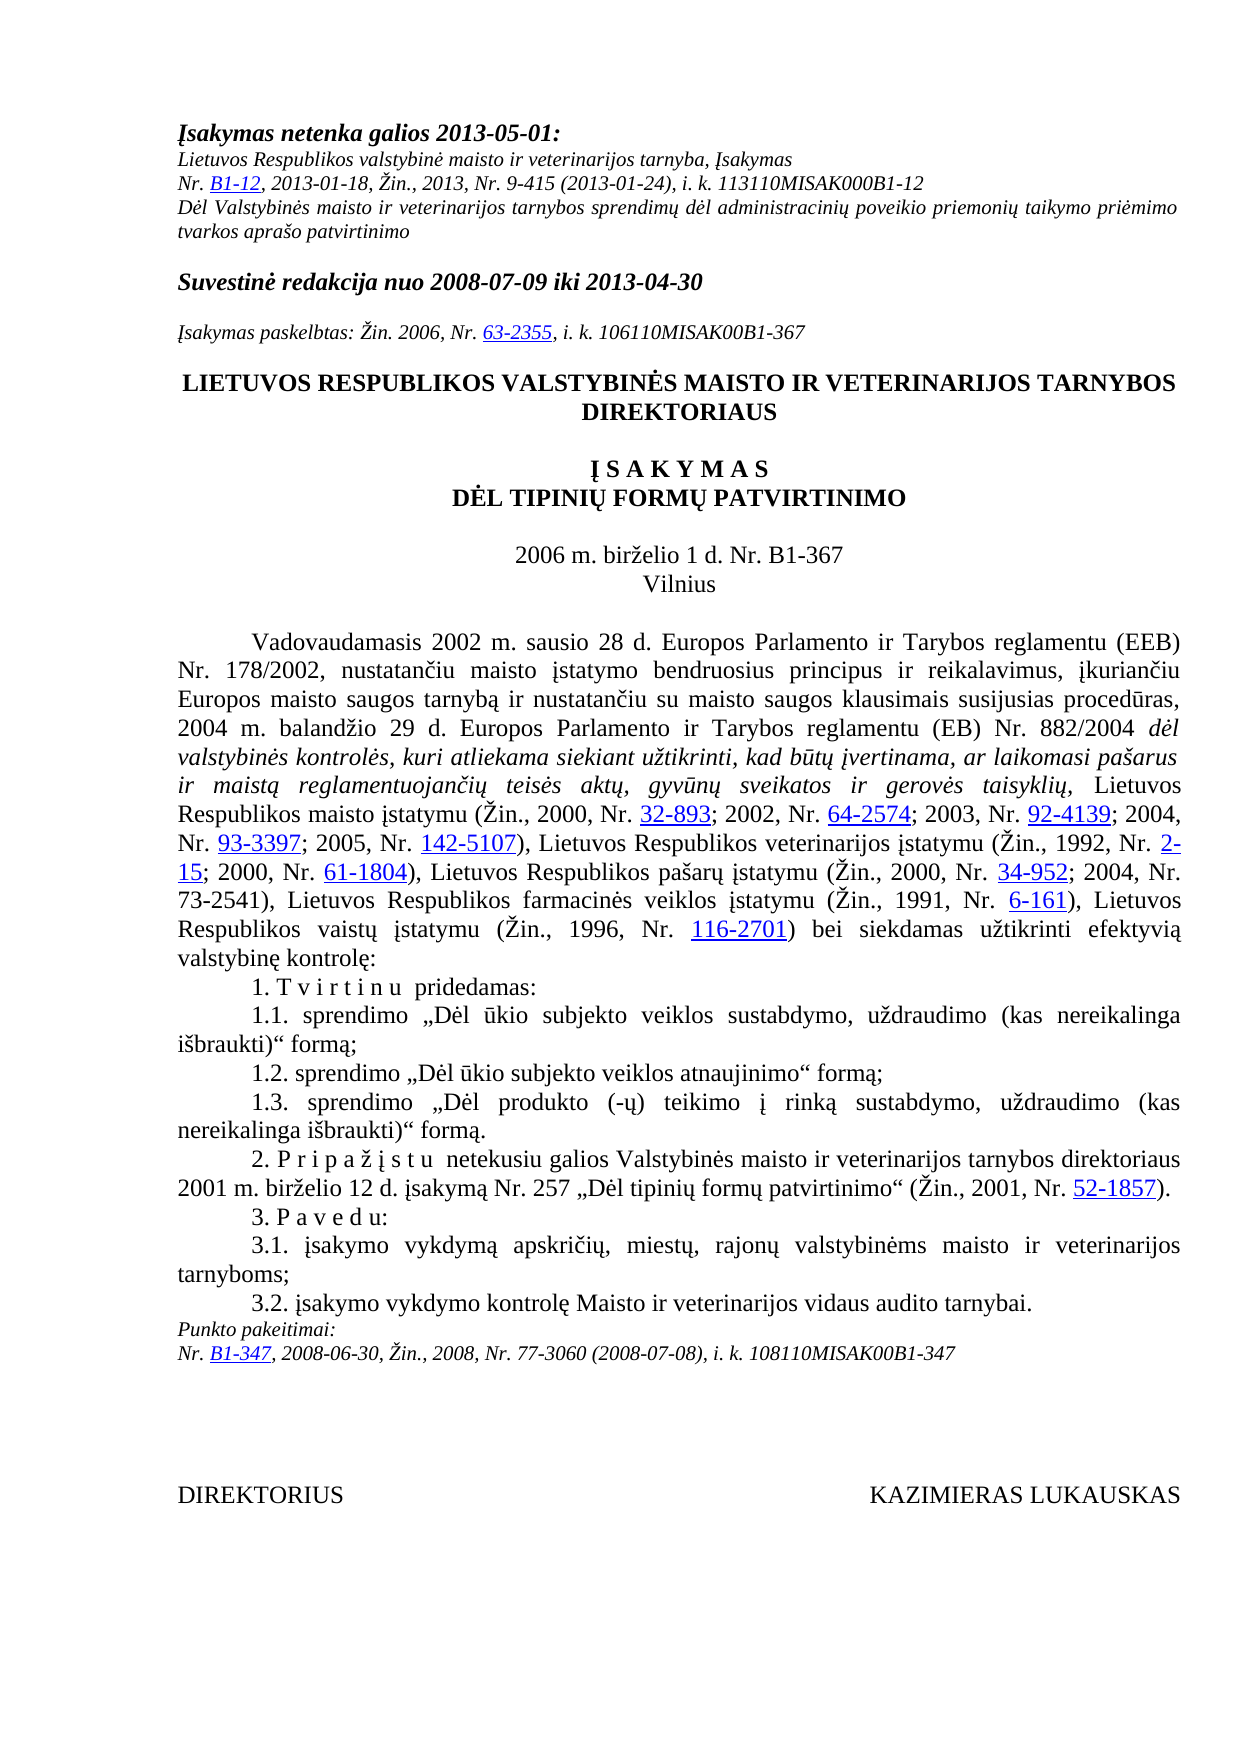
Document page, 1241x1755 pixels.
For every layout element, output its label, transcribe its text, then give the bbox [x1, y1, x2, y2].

text DIREKTORIUS KAZIMIERAS LUKAUSKAS [177, 1480, 1181, 1509]
text Į S A K Y M A S [177, 454, 1181, 483]
text DĖL TIPINIŲ FORMŲ PATVIRTINIMO [177, 483, 1181, 512]
text 3.2. įsakymo vykdymo kontrolę Maisto ir veterinarijos vidaus audito tarnybai. [177, 1288, 1181, 1317]
text 3.1. įsakymo vykdymą apskričių, miestų, rajonų valstybinėms maisto ir veterinarijos tarnyboms; [177, 1231, 1181, 1288]
text 2. Pripažįstu netekusiu galios Valstybinės maisto ir veterinarijos tarnybos direktoriaus 2001 m. birželio 12 d. įsakymą Nr. 257 „Dėl tipinių formų patvirtinimo“ (Žin., 2001, Nr. 52-1857). [177, 1144, 1181, 1202]
text Punkto pakeitimai: [177, 1317, 1181, 1341]
text Įsakymas netenka galios 2013-05-01: [177, 118, 1181, 147]
text Lietuvos Respublikos valstybinė maisto ir veterinarijos tarnyba, Įsakymas [177, 147, 1181, 171]
text Dėl Valstybinės maisto ir veterinarijos tarnybos sprendimų dėl administracinių poveikio priemonių taikymo priėmimo tvarkos aprašo patvirtinimo [177, 195, 1181, 243]
text Įsakymas paskelbtas: Žin. 2006, Nr. 63-2355, i. k. 106110MISAK00B1-367 [177, 320, 1181, 344]
text Nr. B1-347, 2008-06-30, Žin., 2008, Nr. 77-3060 (2008-07-08), i. k. 108110MISAK00B1-347 [177, 1341, 1181, 1365]
text 2006 m. birželio 1 d. Nr. B1-367 [177, 541, 1181, 569]
text LIETUVOS RESPUBLIKOS VALSTYBINĖS MAISTO IR VETERINARIJOS TARNYBOS DIREKTORIAUS [177, 368, 1181, 426]
text 3. Pavedu: [177, 1202, 1181, 1231]
text 1.2. sprendimo „Dėl ūkio subjekto veiklos atnaujinimo“ formą; [177, 1058, 1181, 1087]
text Nr. B1-12, 2013-01-18, Žin., 2013, Nr. 9-415 (2013-01-24), i. k. 113110MISAK000B1-12 [177, 171, 1181, 195]
text Vadovaudamasis 2002 m. sausio 28 d. Europos Parlamento ir Tarybos reglamentu (EEB) Nr. 178/2002, nustatančiu maisto įstatymo bendruosius principus ir reikalavimus, įkuriančiu Europos maisto saugos tarnybą ir nustatančiu su maisto saugos klausimais susijusias procedūras, 2004 m. balandžio 29 d. Europos Parlamento ir Tarybos reglamentu (EB) Nr. 882/2004 dėl valstybinės kontrolės, kuri atliekama siekiant užtikrinti, kad būtų įvertinama, ar laikomasi pašarus ir maistą reglamentuojančių teisės aktų, gyvūnų sveikatos ir gerovės taisyklių, Lietuvos Respublikos maisto įstatymu (Žin., 2000, Nr. 32-893; 2002, Nr. 64-2574; 2003, Nr. 92-4139; 2004, Nr. 93-3397; 2005, Nr. 142-5107), Lietuvos Respublikos veterinarijos įstatymu (Žin., 1992, Nr. 2-15; 2000, Nr. 61-1804), Lietuvos Respublikos pašarų įstatymu (Žin., 2000, Nr. 34-952; 2004, Nr. 73-2541), Lietuvos Respublikos farmacinės veiklos įstatymu (Žin., 1991, Nr. 6-161), Lietuvos Respublikos vaistų įstatymu (Žin., 1996, Nr. 116-2701) bei siekdamas užtikrinti efektyvią valstybinę kontrolę: [177, 627, 1181, 972]
text 1.1. sprendimo „Dėl ūkio subjekto veiklos sustabdymo, uždraudimo (kas nereikalinga išbraukti)“ formą; [177, 1001, 1181, 1058]
text Vilnius [177, 569, 1181, 598]
text 1.3. sprendimo „Dėl produkto (-ų) teikimo į rinką sustabdymo, uždraudimo (kas nereikalinga išbraukti)“ formą. [177, 1087, 1181, 1144]
text Suvestinė redakcija nuo 2008-07-09 iki 2013-04-30 [177, 267, 1181, 296]
text 1. Tvirtinu pridedamas: [177, 972, 1181, 1001]
